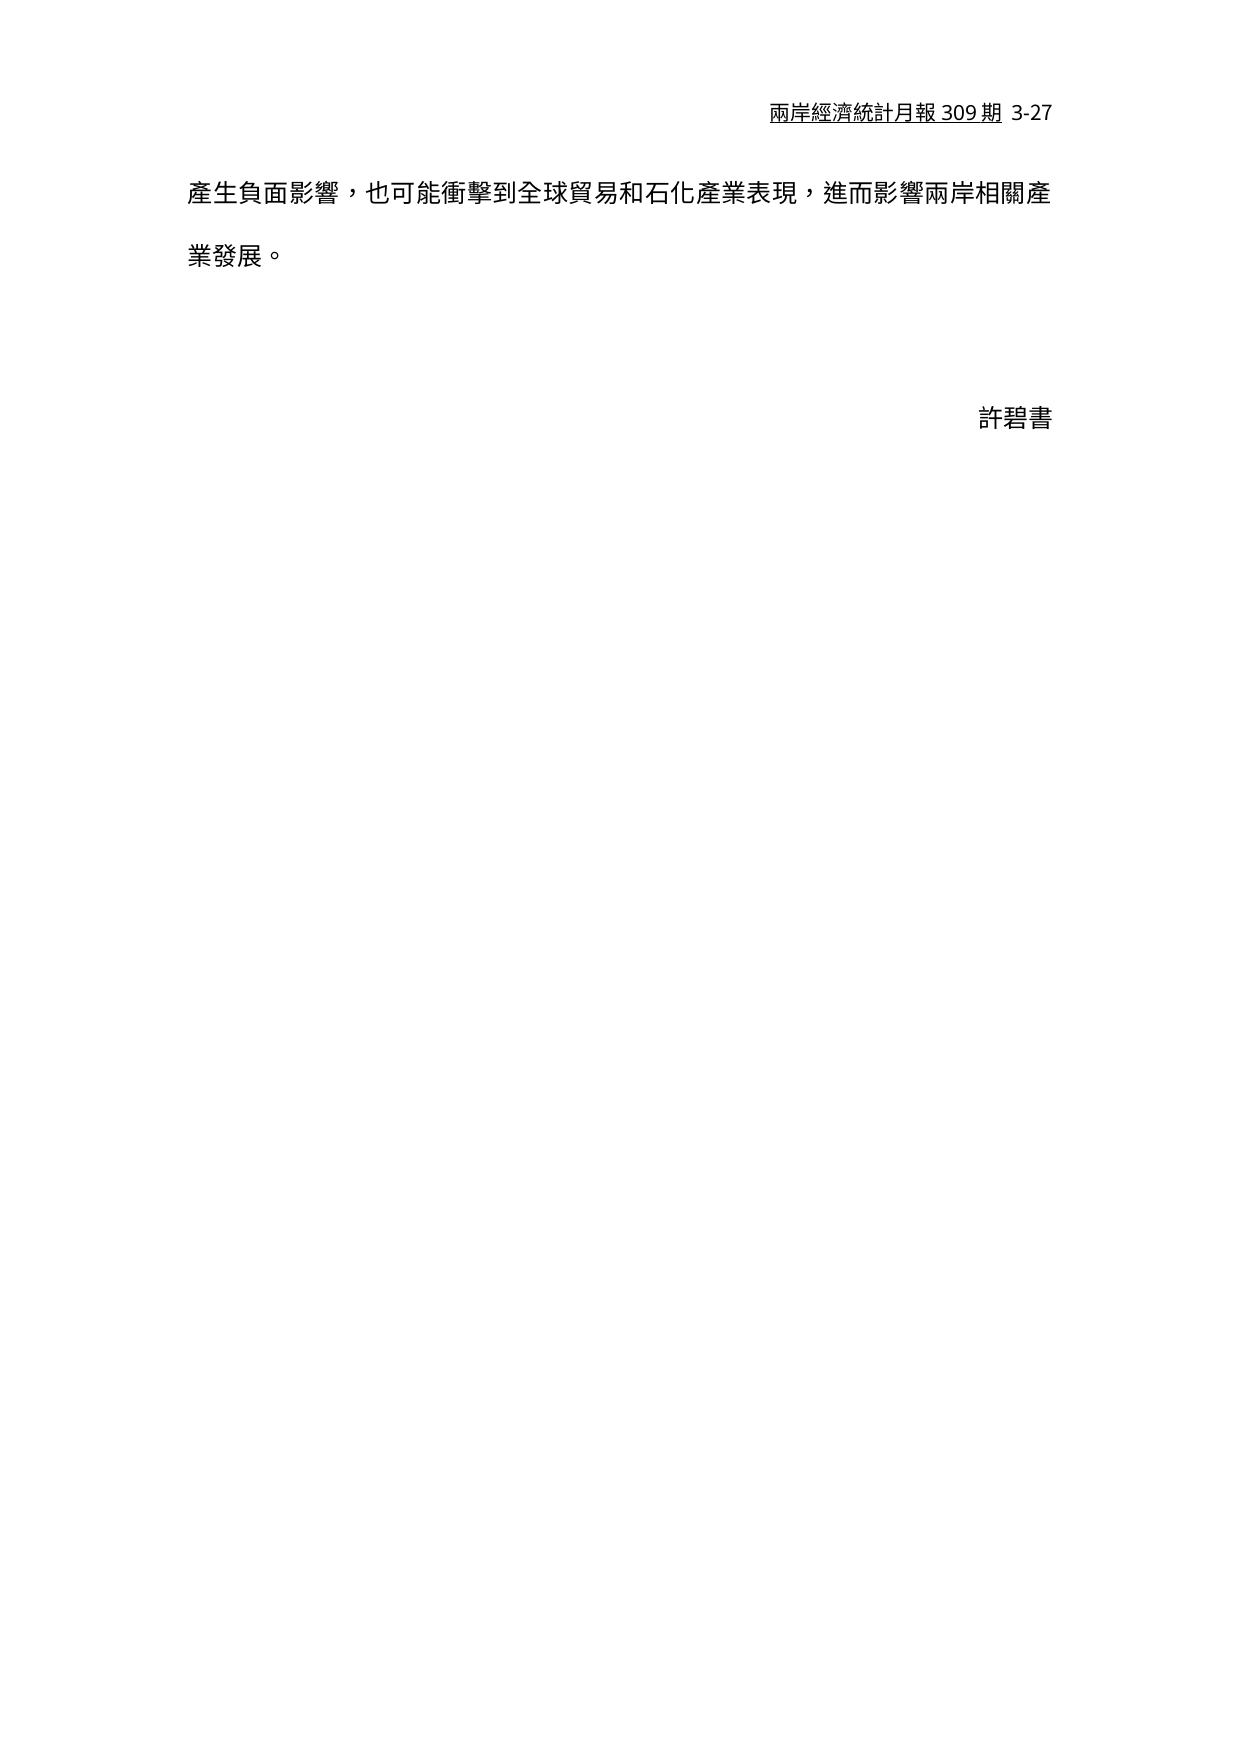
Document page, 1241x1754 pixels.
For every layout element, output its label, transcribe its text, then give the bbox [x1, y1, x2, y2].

text 產生負面影響，也可能衝擊到全球貿易和石化產業表現，進而影響兩岸相關產業發展。 [187, 150, 1053, 275]
text 許碧書 [187, 375, 1053, 437]
